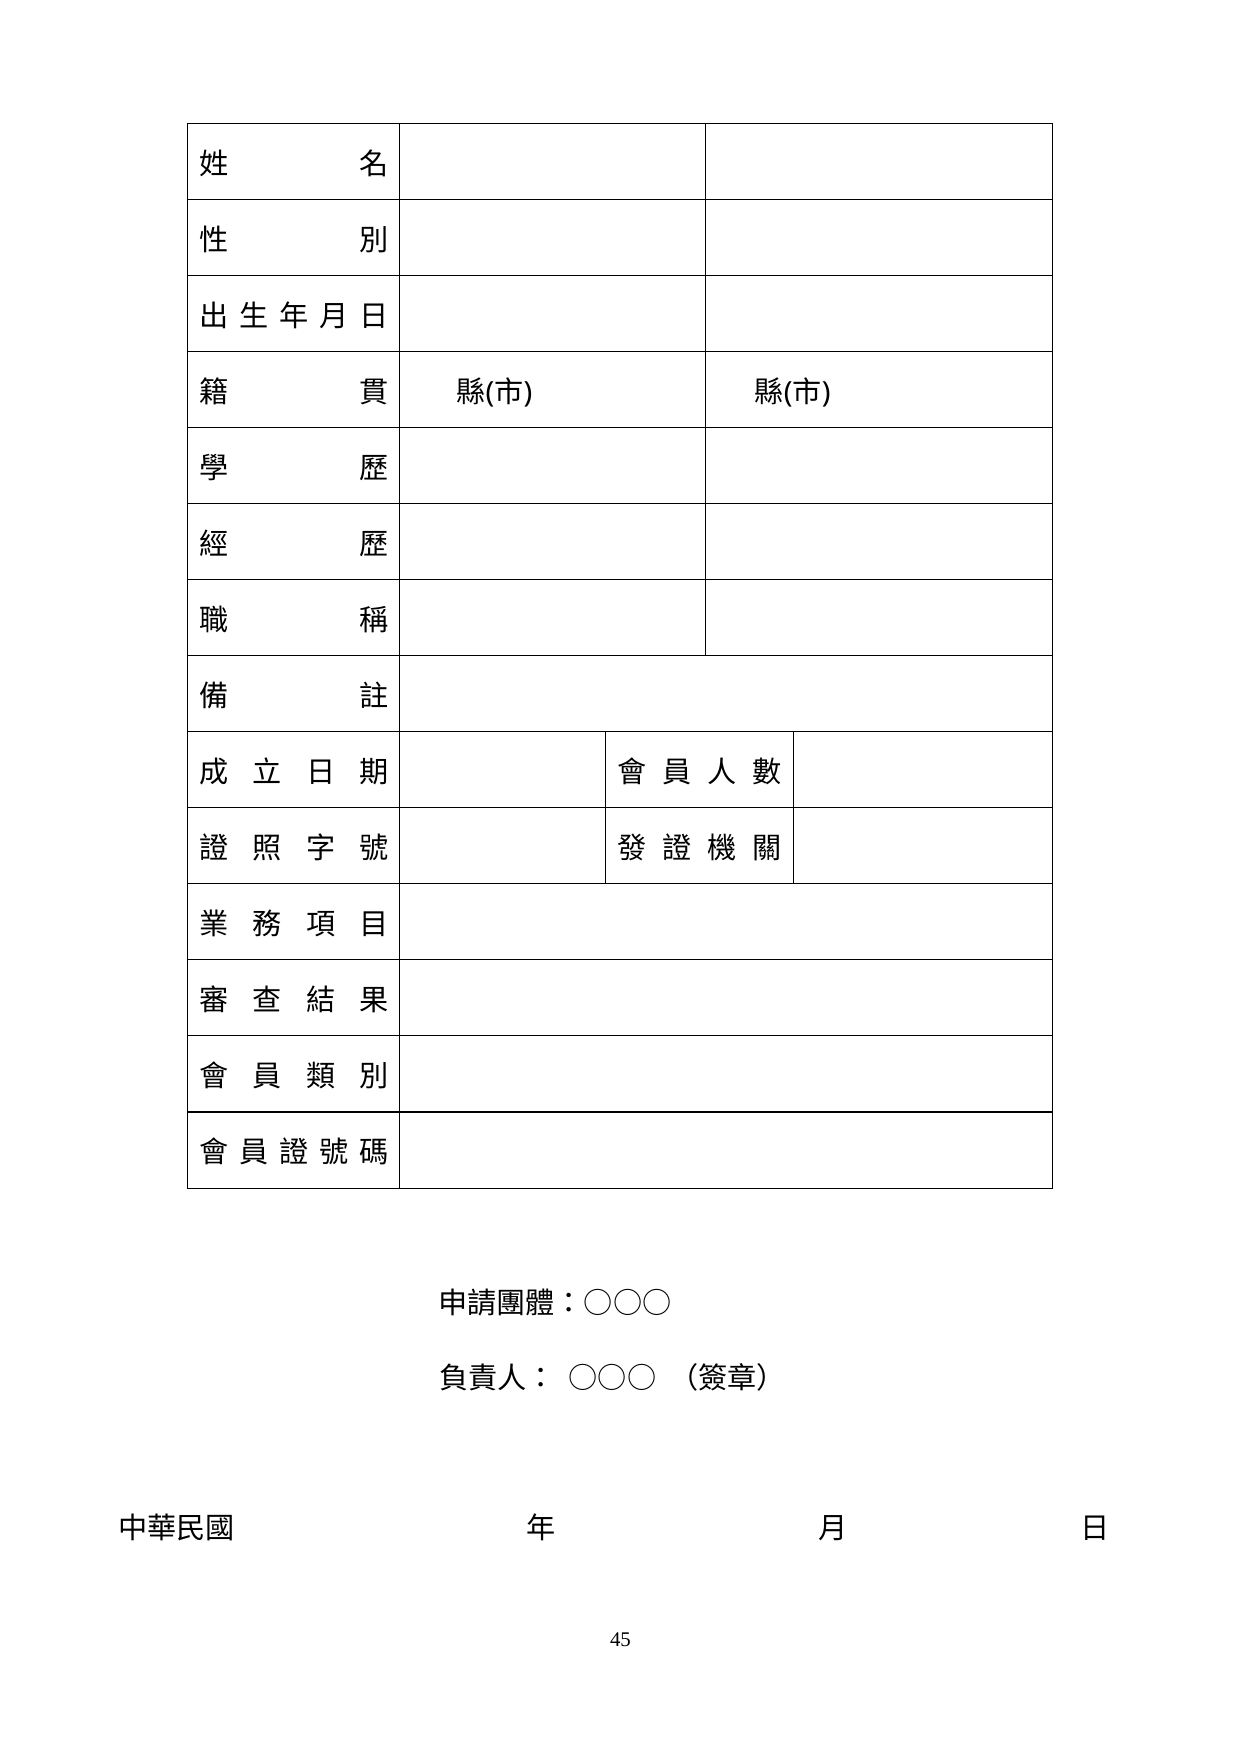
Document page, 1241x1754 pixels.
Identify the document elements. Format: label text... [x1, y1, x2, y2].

table_cell [400, 504, 705, 579]
table_cell [706, 580, 1052, 655]
table_cell [706, 200, 1052, 275]
table_cell 出生年月日 [188, 276, 399, 351]
table_cell 發證機關 [606, 808, 793, 883]
table_cell [706, 504, 1052, 579]
text 中華民國 年 月 日 [118, 1488, 1122, 1563]
table_cell [400, 1113, 1052, 1187]
table_cell [400, 732, 605, 807]
table_cell [400, 200, 705, 275]
table_cell 成立日期 [188, 732, 399, 807]
table_cell [400, 124, 705, 199]
table_cell [400, 428, 705, 503]
table_cell 學歷 [188, 428, 399, 503]
text 申請團體：○○○ [350, 1263, 1122, 1338]
table_cell [400, 1036, 1052, 1111]
table_cell 縣(市) [400, 352, 705, 427]
table_cell [400, 276, 705, 351]
table_cell 縣(市) [706, 352, 1052, 427]
table_cell 經歷 [188, 504, 399, 579]
table_cell [400, 960, 1052, 1035]
table_cell [706, 428, 1052, 503]
table_cell 籍貫 [188, 352, 399, 427]
table_cell 審查結果 [188, 960, 399, 1035]
table_cell 證照字號 [188, 808, 399, 883]
table_cell 性別 [188, 200, 399, 275]
table_cell [400, 580, 705, 655]
table_cell 會員人數 [606, 732, 793, 807]
table_cell [400, 808, 605, 883]
table_cell [794, 732, 1052, 807]
table_cell 業務項目 [188, 884, 399, 959]
table_cell [706, 276, 1052, 351]
table_cell 會員證號碼 [188, 1113, 399, 1187]
table_cell [794, 808, 1052, 883]
table_cell [706, 124, 1052, 199]
table_cell 備註 [188, 656, 399, 731]
table_cell 姓名 [188, 124, 399, 199]
table_cell [400, 656, 1052, 731]
table_cell 會員類別 [188, 1036, 399, 1111]
table_cell [400, 884, 1052, 959]
text 負責人： ○○○ （簽章） [118, 1338, 1122, 1413]
table_cell 職稱 [188, 580, 399, 655]
